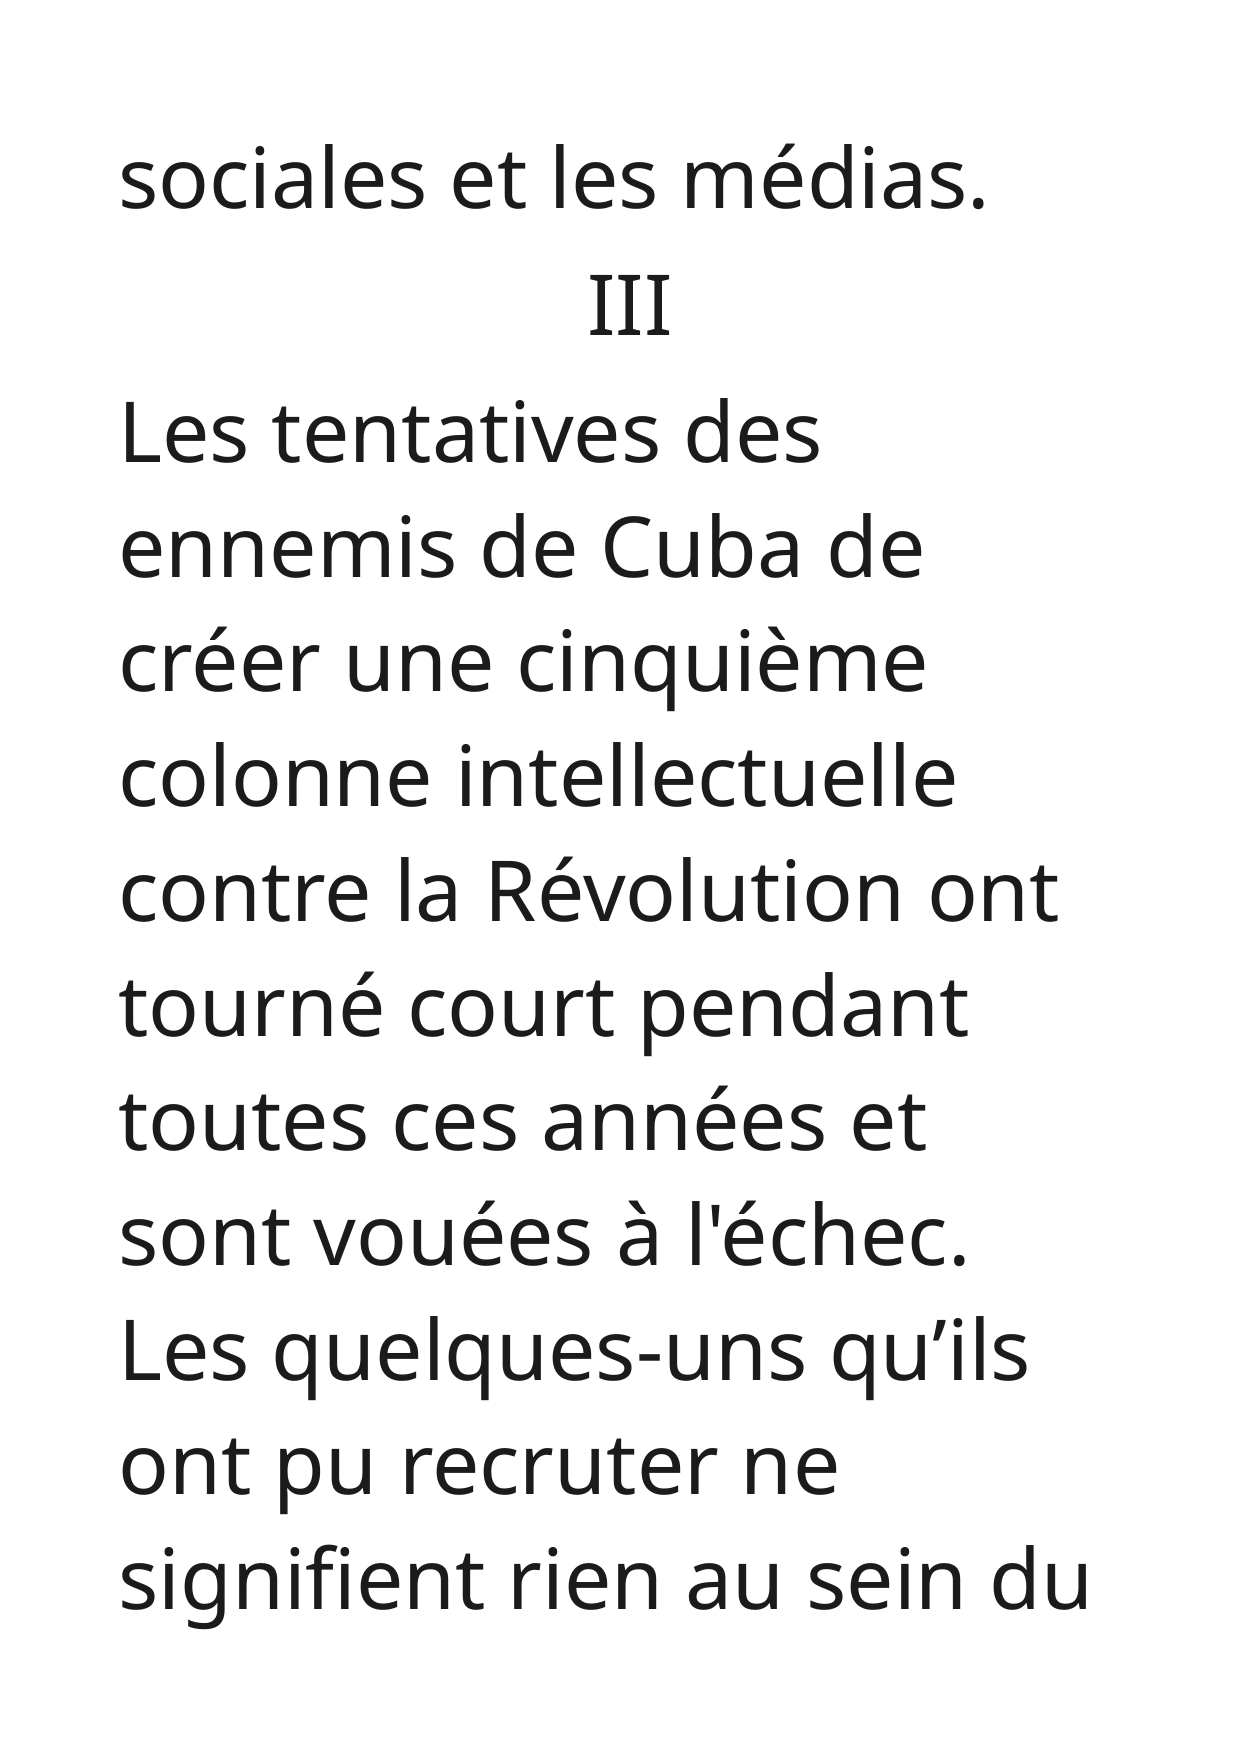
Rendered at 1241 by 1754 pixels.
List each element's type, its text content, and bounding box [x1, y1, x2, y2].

text Les tentatives des ennemis de Cuba de créer une cinquième colonne intellectuelle contre la Révolution ont tourné court pendant toutes ces années et sont vouées à l'échec. Les quelques-uns qu’ils ont pu recruter ne signifient rien au sein du [118, 372, 1122, 1634]
text sociales et les médias. [118, 118, 1122, 233]
text III [118, 245, 1122, 360]
